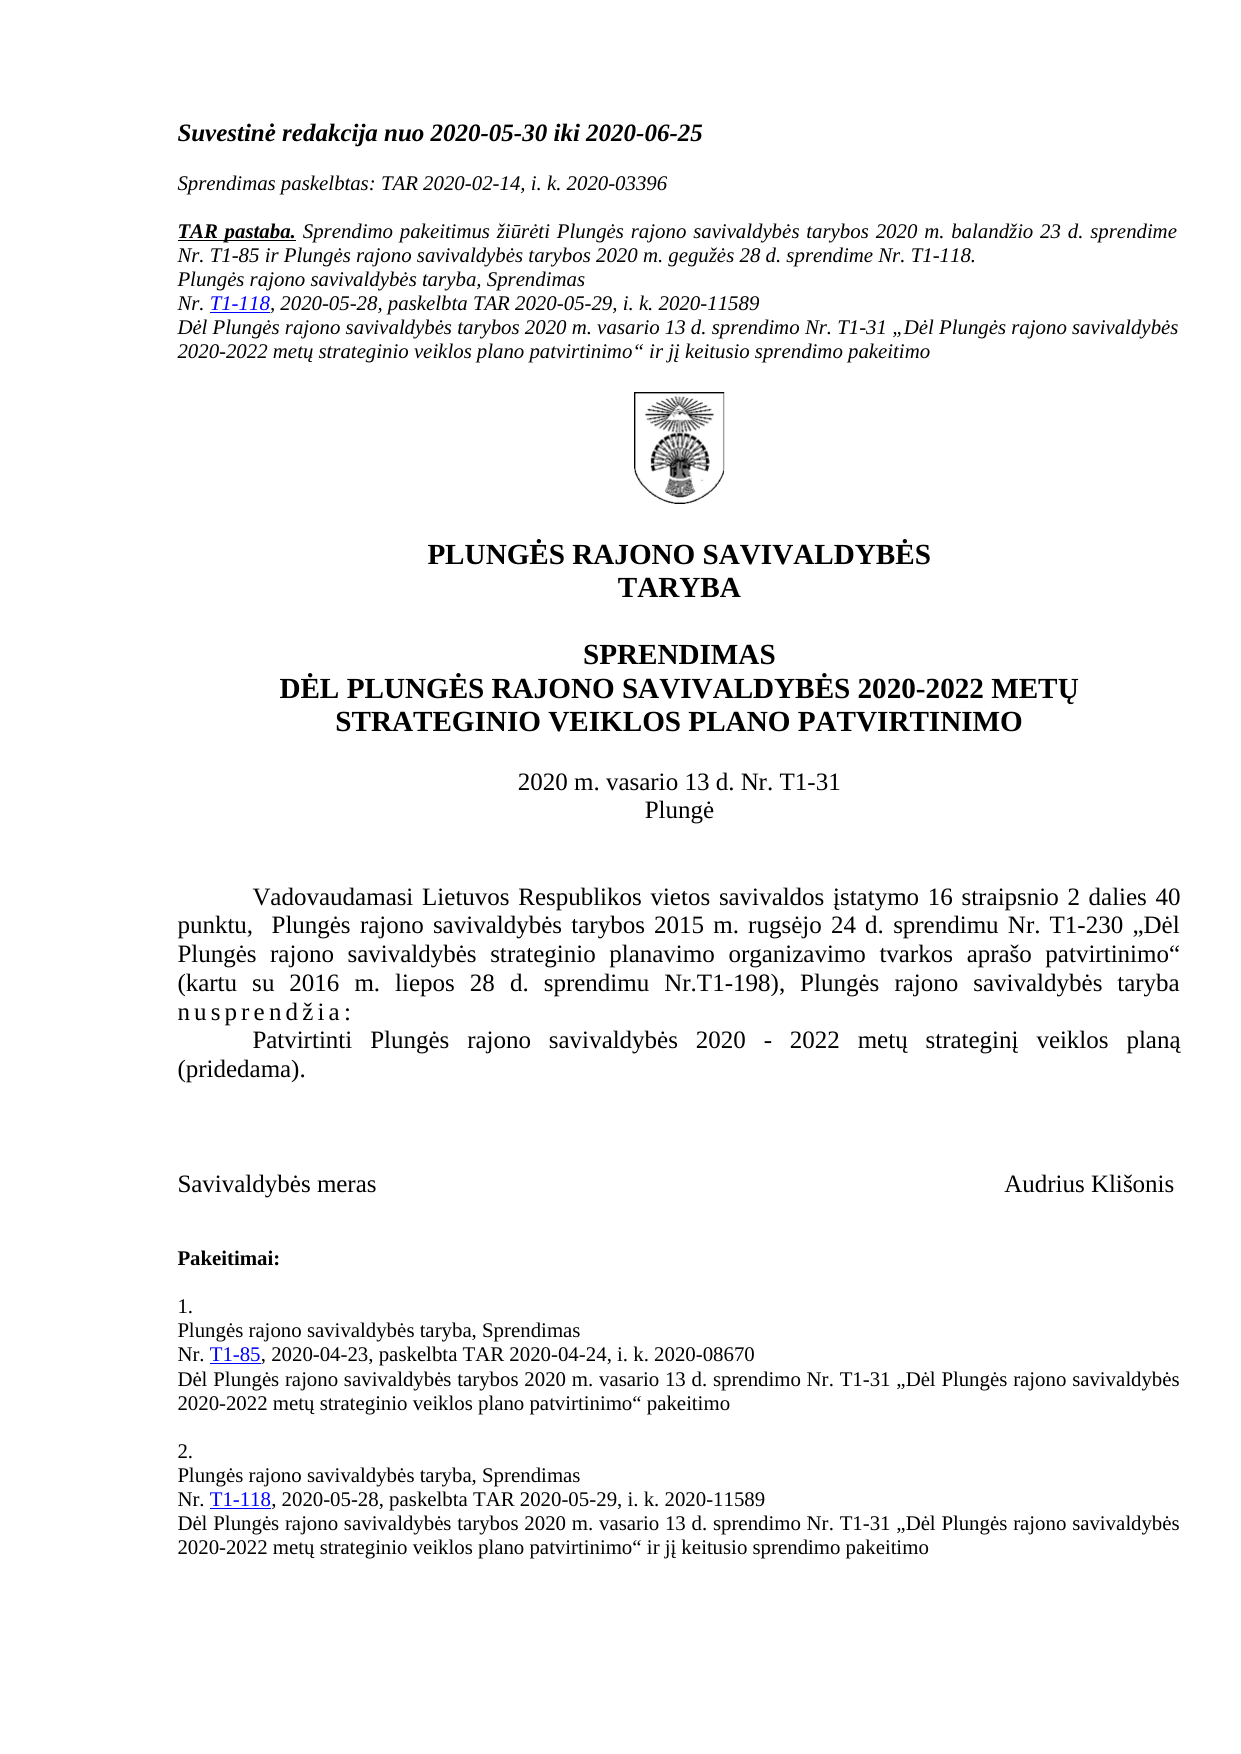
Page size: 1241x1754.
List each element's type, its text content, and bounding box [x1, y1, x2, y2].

text Nr. T1-118, 2020-05-28, paskelbta TAR 2020-05-29, i. k. 2020-11589 [177, 291, 1181, 315]
text Suvestinė redakcija nuo 2020-05-30 iki 2020-06-25 [177, 118, 1181, 147]
text TAR pastaba. Sprendimo pakeitimus žiūrėti Plungės rajono savivaldybės tarybos 2020 m. balandžio 23 d. sprendime Nr. T1-85 ir Plungės rajono savivaldybės tarybos 2020 m. gegužės 28 d. sprendime Nr. T1-118. [177, 219, 1181, 267]
text 2. [177, 1439, 1181, 1463]
text DĖL PLUNGĖS RAJONO SAVIVALDYBĖS 2020-2022 METŲ STRATEGINIO VEIKLOS PLANO PATVIRTINIMO [177, 671, 1181, 738]
text 2020 m. vasario 13 d. Nr. T1-31 [177, 767, 1181, 796]
text Nr. T1-118, 2020-05-28, paskelbta TAR 2020-05-29, i. k. 2020-11589 [177, 1487, 1181, 1511]
text Plungės rajono savivaldybės taryba, Sprendimas [177, 267, 1181, 291]
text SPRENDIMAS [177, 637, 1181, 671]
text Patvirtinti Plungės rajono savivaldybės 2020 - 2022 metų strateginį veiklos planą (pridedama). [177, 1026, 1181, 1083]
text Savivaldybės meras Audrius Klišonis [177, 1169, 1181, 1198]
text Plungės rajono savivaldybės taryba, Sprendimas [177, 1318, 1181, 1342]
text Dėl Plungės rajono savivaldybės tarybos 2020 m. vasario 13 d. sprendimo Nr. T1-31 „Dėl Plungės rajono savivaldybės 2020-2022 metų strateginio veiklos plano patvirtinimo“ ir jį keitusio sprendimo pakeitimo [177, 1511, 1181, 1559]
text Vadovaudamasi Lietuvos Respublikos vietos savivaldos įstatymo 16 straipsnio 2 dalies 40 punktu, Plungės rajono savivaldybės tarybos 2015 m. rugsėjo 24 d. sprendimu Nr. T1-230 „Dėl Plungės rajono savivaldybės strateginio planavimo organizavimo tvarkos aprašo patvirtinimo“ (kartu su 2016 m. liepos 28 d. sprendimu Nr.T1-198), Plungės rajono savivaldybės taryba nusprendžia: [177, 882, 1181, 1026]
text Plungės rajono savivaldybės taryba, Sprendimas [177, 1463, 1181, 1487]
text Dėl Plungės rajono savivaldybės tarybos 2020 m. vasario 13 d. sprendimo Nr. T1-31 „Dėl Plungės rajono savivaldybės 2020-2022 metų strateginio veiklos plano patvirtinimo“ ir jį keitusio sprendimo pakeitimo [177, 315, 1181, 363]
text TARYBA [177, 570, 1181, 604]
text Dėl Plungės rajono savivaldybės tarybos 2020 m. vasario 13 d. sprendimo Nr. T1-31 „Dėl Plungės rajono savivaldybės 2020-2022 metų strateginio veiklos plano patvirtinimo“ pakeitimo [177, 1366, 1181, 1414]
text Plungė [177, 796, 1181, 824]
text Nr. T1-85, 2020-04-23, paskelbta TAR 2020-04-24, i. k. 2020-08670 [177, 1342, 1181, 1366]
text Sprendimas paskelbtas: TAR 2020-02-14, i. k. 2020-03396 [177, 171, 1181, 195]
text 1. [177, 1294, 1181, 1318]
text PLUNGĖS RAJONO SAVIVALDYBĖS [177, 537, 1181, 570]
text Pakeitimai: [177, 1246, 1181, 1270]
